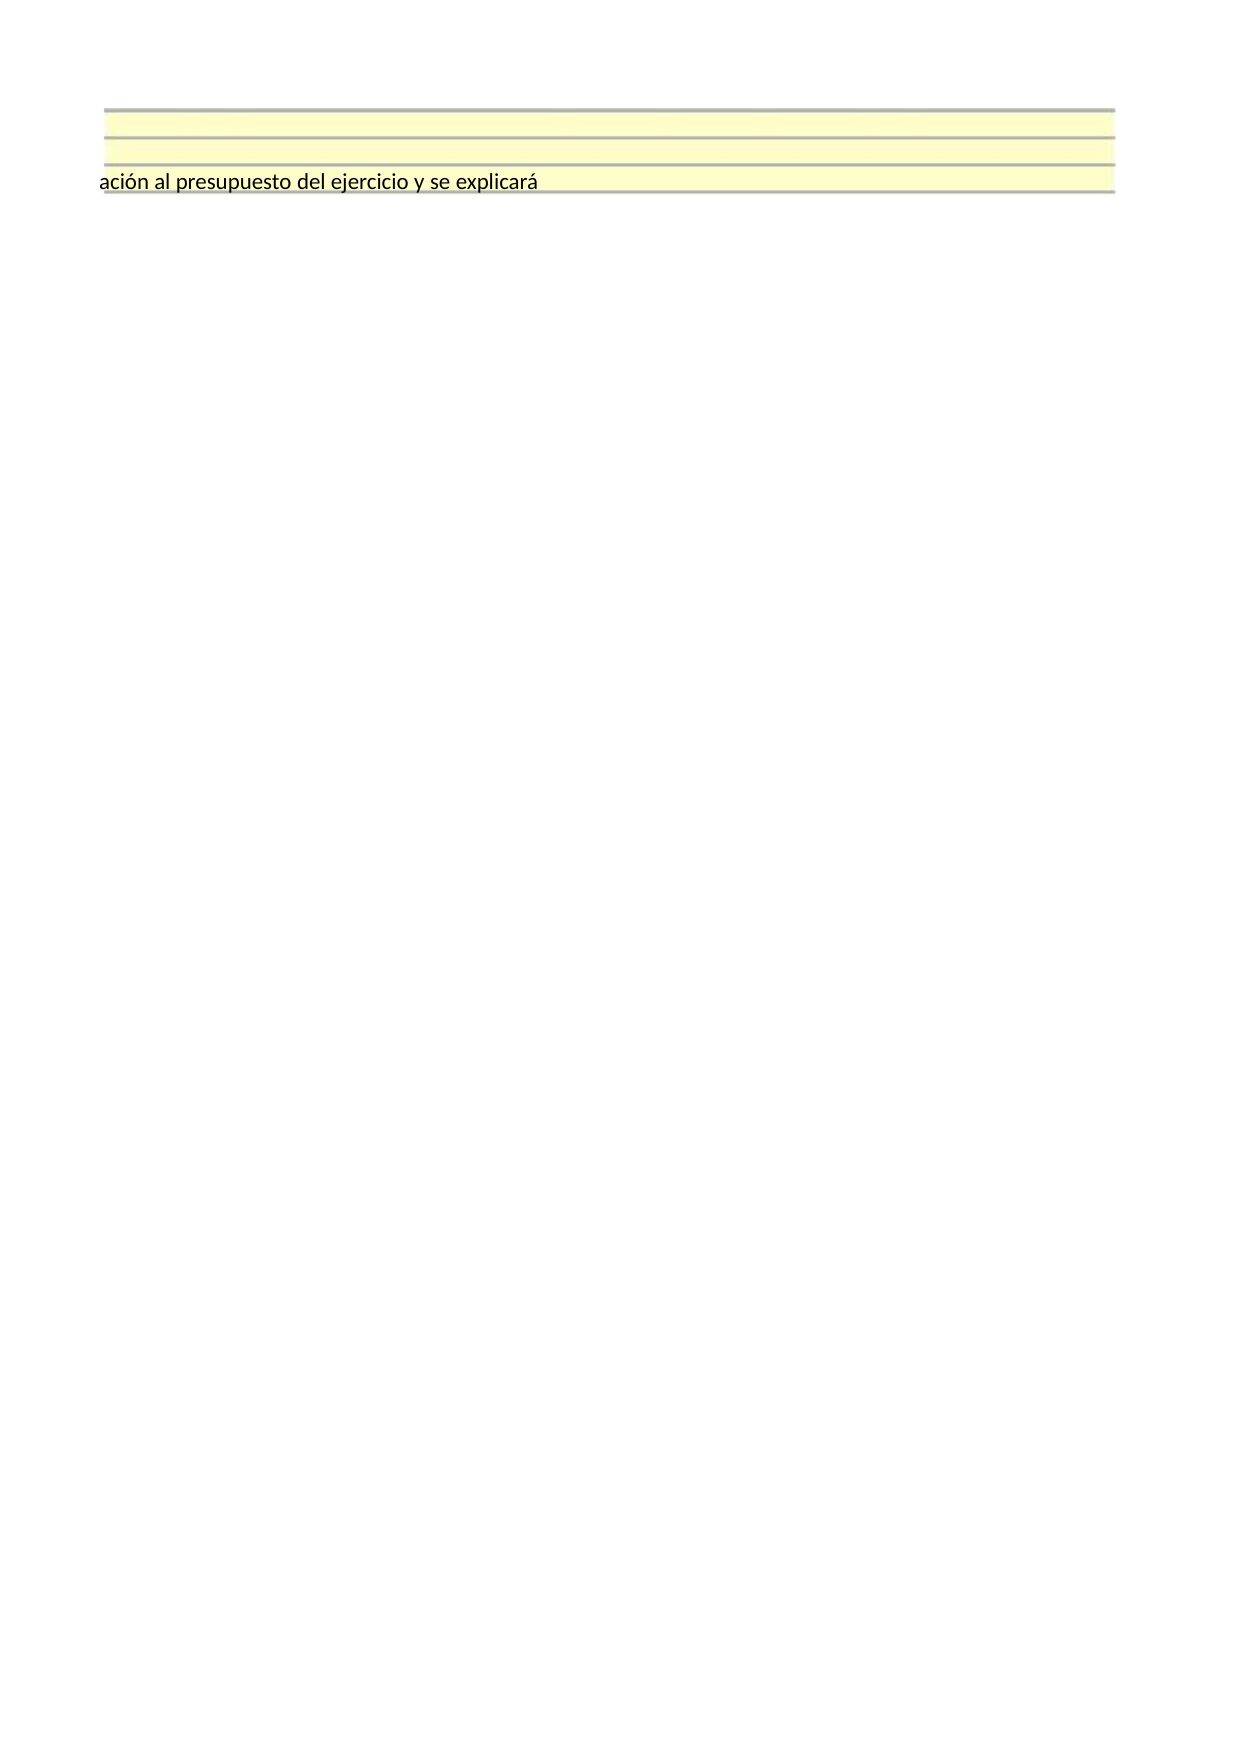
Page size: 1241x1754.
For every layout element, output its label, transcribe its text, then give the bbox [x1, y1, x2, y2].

text ación al presupuesto del ejercicio y se explicará [99, 167, 566, 195]
